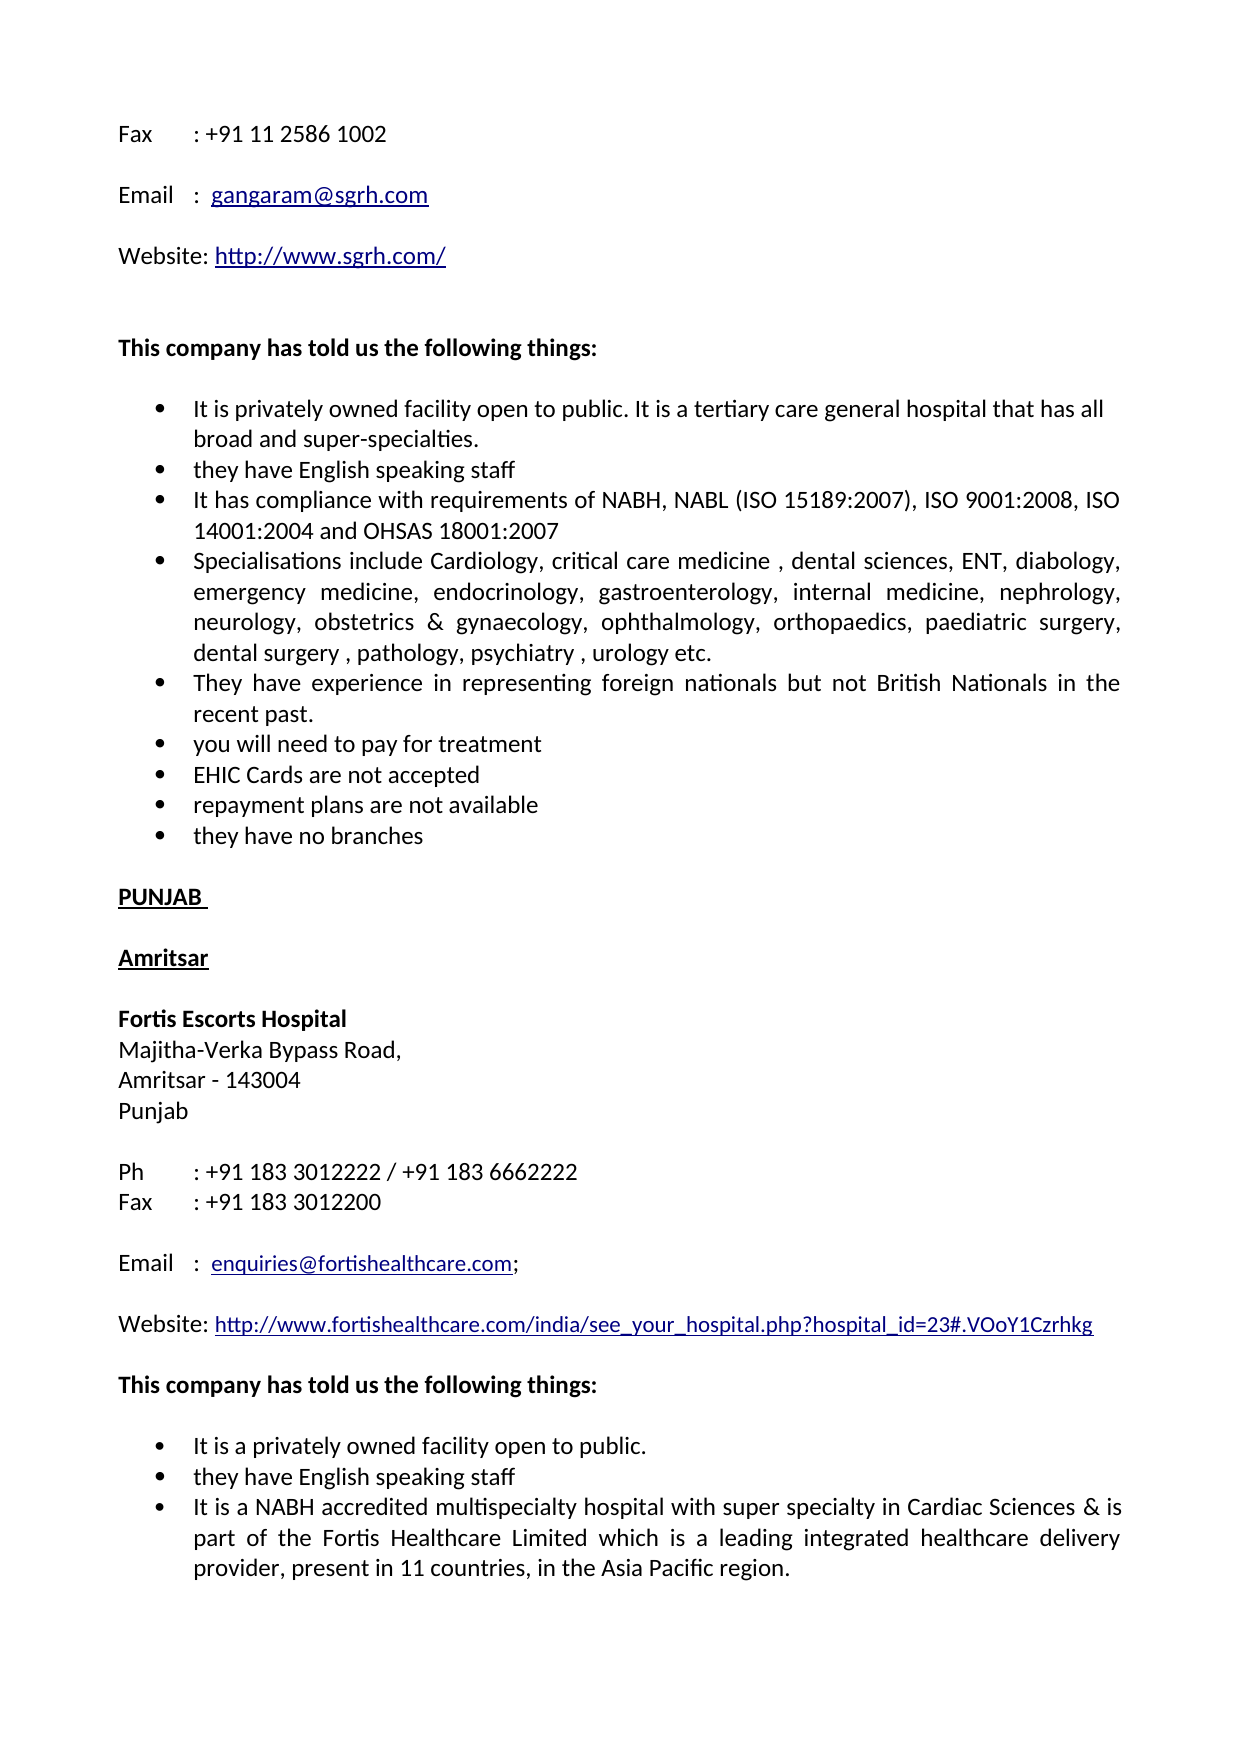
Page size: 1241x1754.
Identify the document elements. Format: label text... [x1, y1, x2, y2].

list Fortis Escorts Hospital [118, 1003, 1095, 1034]
list Email : enquiries@fortishealthcare.com; [118, 1247, 1095, 1278]
list This company has told us the following things: [118, 1369, 1095, 1400]
text This company has told us the following things: [118, 332, 1122, 362]
list you will need to pay for treatment [156, 728, 1122, 759]
list EHIC Cards are not accepted [156, 759, 1122, 789]
list Fax : +91 183 3012200 [118, 1186, 1095, 1217]
list repayment plans are not available [156, 789, 1122, 820]
text Website: http://www.sgrh.com/ [118, 240, 1122, 271]
list It is a privately owned facility open to public. [118, 1003, 1122, 1461]
list Website: http://www.fortishealthcare.com/india/see_your_hospital.php?hospital_id=23#.VOoY1Czrhkg [118, 1308, 1095, 1339]
list It is a NABH accredited multispecialty hospital with super specialty in Cardiac Sciences & is part of the Fortis Healthcare Limited which is a leading integrated healthcare delivery provider, present in 11 countries, in the Asia Pacific region. [156, 1492, 1122, 1583]
list Punjab [118, 1095, 1095, 1125]
text PUNJAB [118, 881, 1122, 912]
text Fax : +91 11 2586 1002 [118, 118, 1122, 149]
list they have English speaking staff [156, 1461, 1122, 1492]
list Amritsar - 143004 [118, 1064, 1095, 1095]
list they have no branches [156, 820, 1122, 851]
list Specialisations include Cardiology, critical care medicine , dental sciences, ENT, diabology, emergency medicine, endocrinology, gastroenterology, internal medicine, nephrology, neurology, obstetrics & gynaecology, ophthalmology, orthopaedics, paediatric surgery, dental surgery , pathology, psychiatry , urology etc. [156, 545, 1122, 667]
text Amritsar [118, 942, 1122, 973]
list Majitha-Verka Bypass Road, [118, 1034, 1095, 1064]
list It has compliance with requirements of NABH, NABL (ISO 15189:2007), ISO 9001:2008, ISO 14001:2004 and OHSAS 18001:2007 [156, 484, 1122, 545]
list It is privately owned facility open to public. It is a tertiary care general hospital that has all broad and super-specialties. [156, 393, 1122, 454]
list Ph : +91 183 3012222 / +91 183 6662222 [118, 1156, 1095, 1186]
list they have English speaking staff [156, 454, 1122, 484]
text Email : gangaram@sgrh.com [118, 179, 1122, 210]
list They have experience in representing foreign nationals but not British Nationals in the recent past. [156, 667, 1122, 728]
